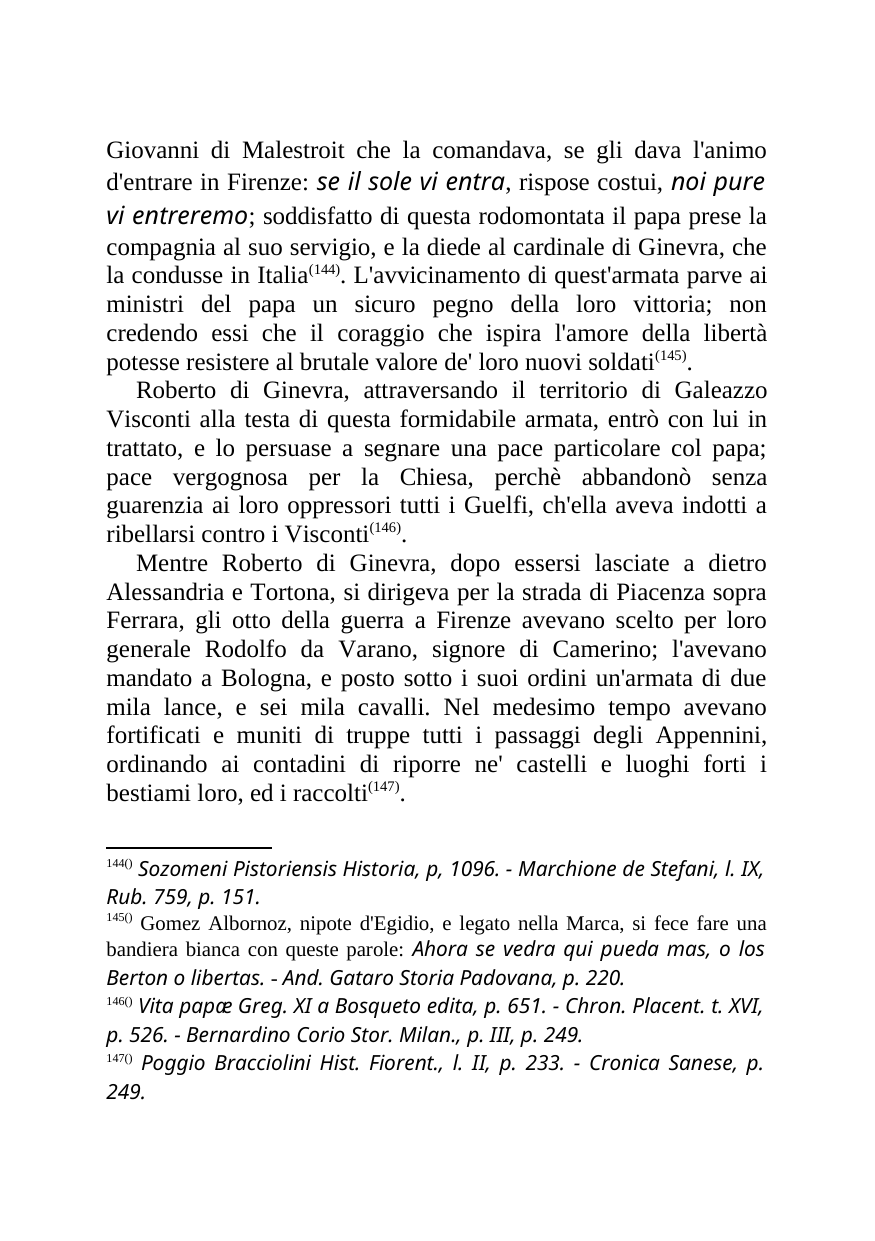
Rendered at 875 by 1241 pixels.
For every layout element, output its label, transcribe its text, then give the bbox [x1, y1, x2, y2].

text () Gomez Albornoz, nipote d'Egidio, e legato nella Marca, si fece fare una bandiera bianca con queste parole: Ahora se vedra qui pueda mas, o los Berton o libertas. - And. Gataro Storia Padovana, p. 220. [106, 911, 768, 991]
text () Poggio Bracciolini Hist. Fiorent., l. II, p. 233. - Cronica Sanese, p. 249. [106, 1048, 768, 1105]
text Giovanni di Malestroit che la comandava, se gli dava l'animo d'entrare in Firenze: se il sole vi entra, rispose costui, noi pure vi entreremo; soddisfatto di questa rodomontata il papa prese la compagnia al suo servigio, e la diede al cardinale di Ginevra, che la condusse in Italia(). L'avvicinamento di quest'armata parve ai ministri del papa un sicuro pegno della loro vittoria; non credendo essi che il coraggio che ispira l'amore della libertà potesse resistere al brutale valore de' loro nuovi soldati(). [106, 135, 768, 376]
text Roberto di Ginevra, attraversando il territorio di Galeazzo Visconti alla testa di questa formidabile armata, entrò con lui in trattato, e lo persuase a segnare una pace particolare col papa; pace vergognosa per la Chiesa, perchè abbandonò senza guarenzia ai loro oppressori tutti i Guelfi, ch'ella aveva indotti a ribellarsi contro i Visconti(). [106, 376, 768, 548]
text Mentre Roberto di Ginevra, dopo essersi lasciate a dietro Alessandria e Tortona, si dirigeva per la strada di Piacenza sopra Ferrara, gli otto della guerra a Firenze avevano scelto per loro generale Rodolfo da Varano, signore di Camerino; l'avevano mandato a Bologna, e posto sotto i suoi ordini un'armata di due mila lance, e sei mila cavalli. Nel medesimo tempo avevano fortificati e muniti di truppe tutti i passaggi degli Appennini, ordinando ai contadini di riporre ne' castelli e luoghi forti i bestiami loro, ed i raccolti(). [106, 548, 768, 807]
text () Vita papæ Greg. XI a Bosqueto edita, p. 651. - Chron. Placent. t. XVI, p. 526. - Bernardino Corio Stor. Milan., p. III, p. 249. [106, 991, 768, 1048]
text () Sozomeni Pistoriensis Historia, p, 1096. - Marchione de Stefani, l. IX, Rub. 759, p. 151. [106, 854, 768, 911]
